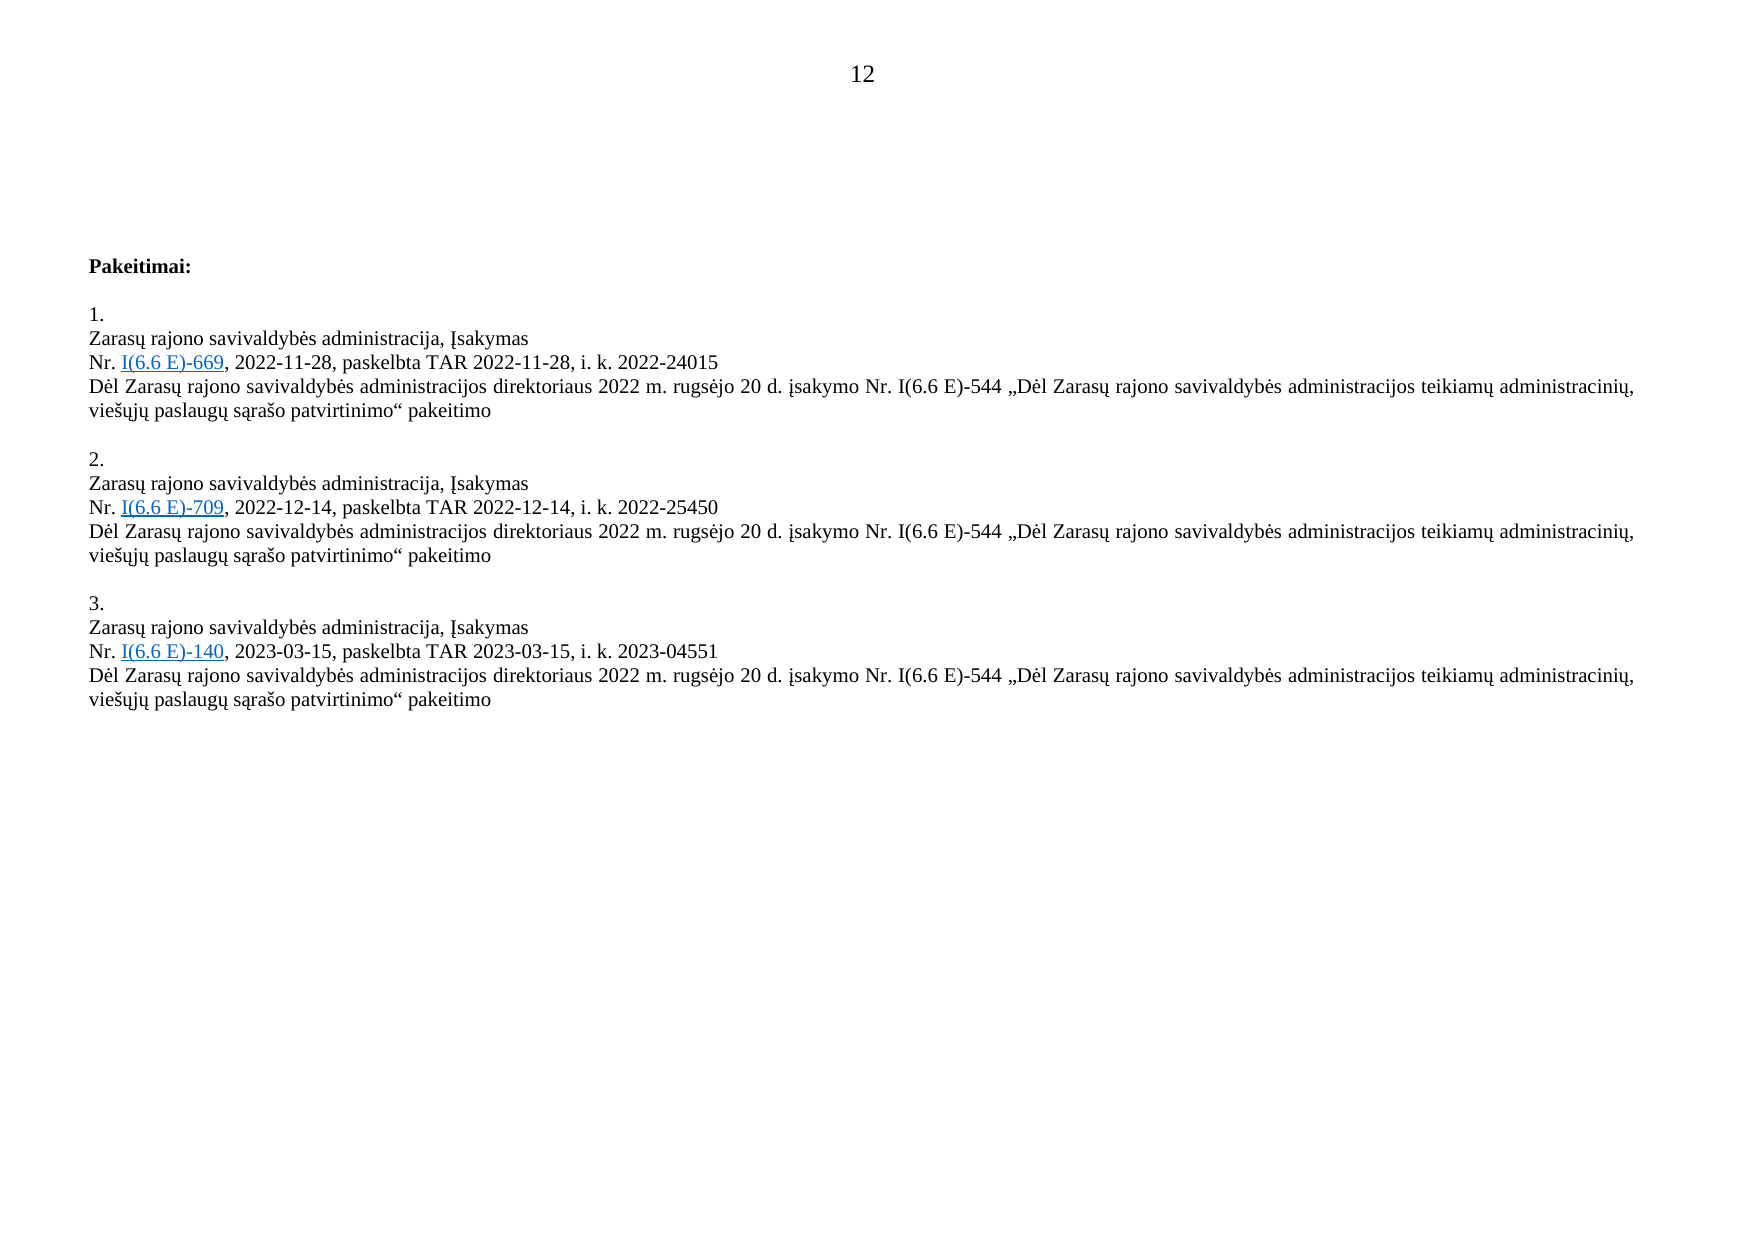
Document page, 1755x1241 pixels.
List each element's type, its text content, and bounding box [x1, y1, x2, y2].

text Nr. I(6.6 E)-709, 2022-12-14, paskelbta TAR 2022-12-14, i. k. 2022-25450 [89, 495, 1636, 519]
text 2. [89, 447, 1636, 471]
text Pakeitimai: [89, 254, 1636, 278]
text Dėl Zarasų rajono savivaldybės administracijos direktoriaus 2022 m. rugsėjo 20 d. įsakymo Nr. I(6.6 E)-544 „Dėl Zarasų rajono savivaldybės administracijos teikiamų administracinių, viešųjų paslaugų sąrašo patvirtinimo“ pakeitimo [89, 519, 1636, 567]
text 1. [89, 302, 1636, 326]
text Zarasų rajono savivaldybės administracija, Įsakymas [89, 326, 1636, 350]
text Nr. I(6.6 E)-140, 2023-03-15, paskelbta TAR 2023-03-15, i. k. 2023-04551 [89, 639, 1636, 663]
text Nr. I(6.6 E)-669, 2022-11-28, paskelbta TAR 2022-11-28, i. k. 2022-24015 [89, 350, 1636, 374]
text 3. [89, 591, 1636, 615]
text Dėl Zarasų rajono savivaldybės administracijos direktoriaus 2022 m. rugsėjo 20 d. įsakymo Nr. I(6.6 E)-544 „Dėl Zarasų rajono savivaldybės administracijos teikiamų administracinių, viešųjų paslaugų sąrašo patvirtinimo“ pakeitimo [89, 374, 1636, 422]
text Zarasų rajono savivaldybės administracija, Įsakymas [89, 615, 1636, 639]
text Zarasų rajono savivaldybės administracija, Įsakymas [89, 471, 1636, 495]
text Dėl Zarasų rajono savivaldybės administracijos direktoriaus 2022 m. rugsėjo 20 d. įsakymo Nr. I(6.6 E)-544 „Dėl Zarasų rajono savivaldybės administracijos teikiamų administracinių, viešųjų paslaugų sąrašo patvirtinimo“ pakeitimo [89, 663, 1636, 711]
